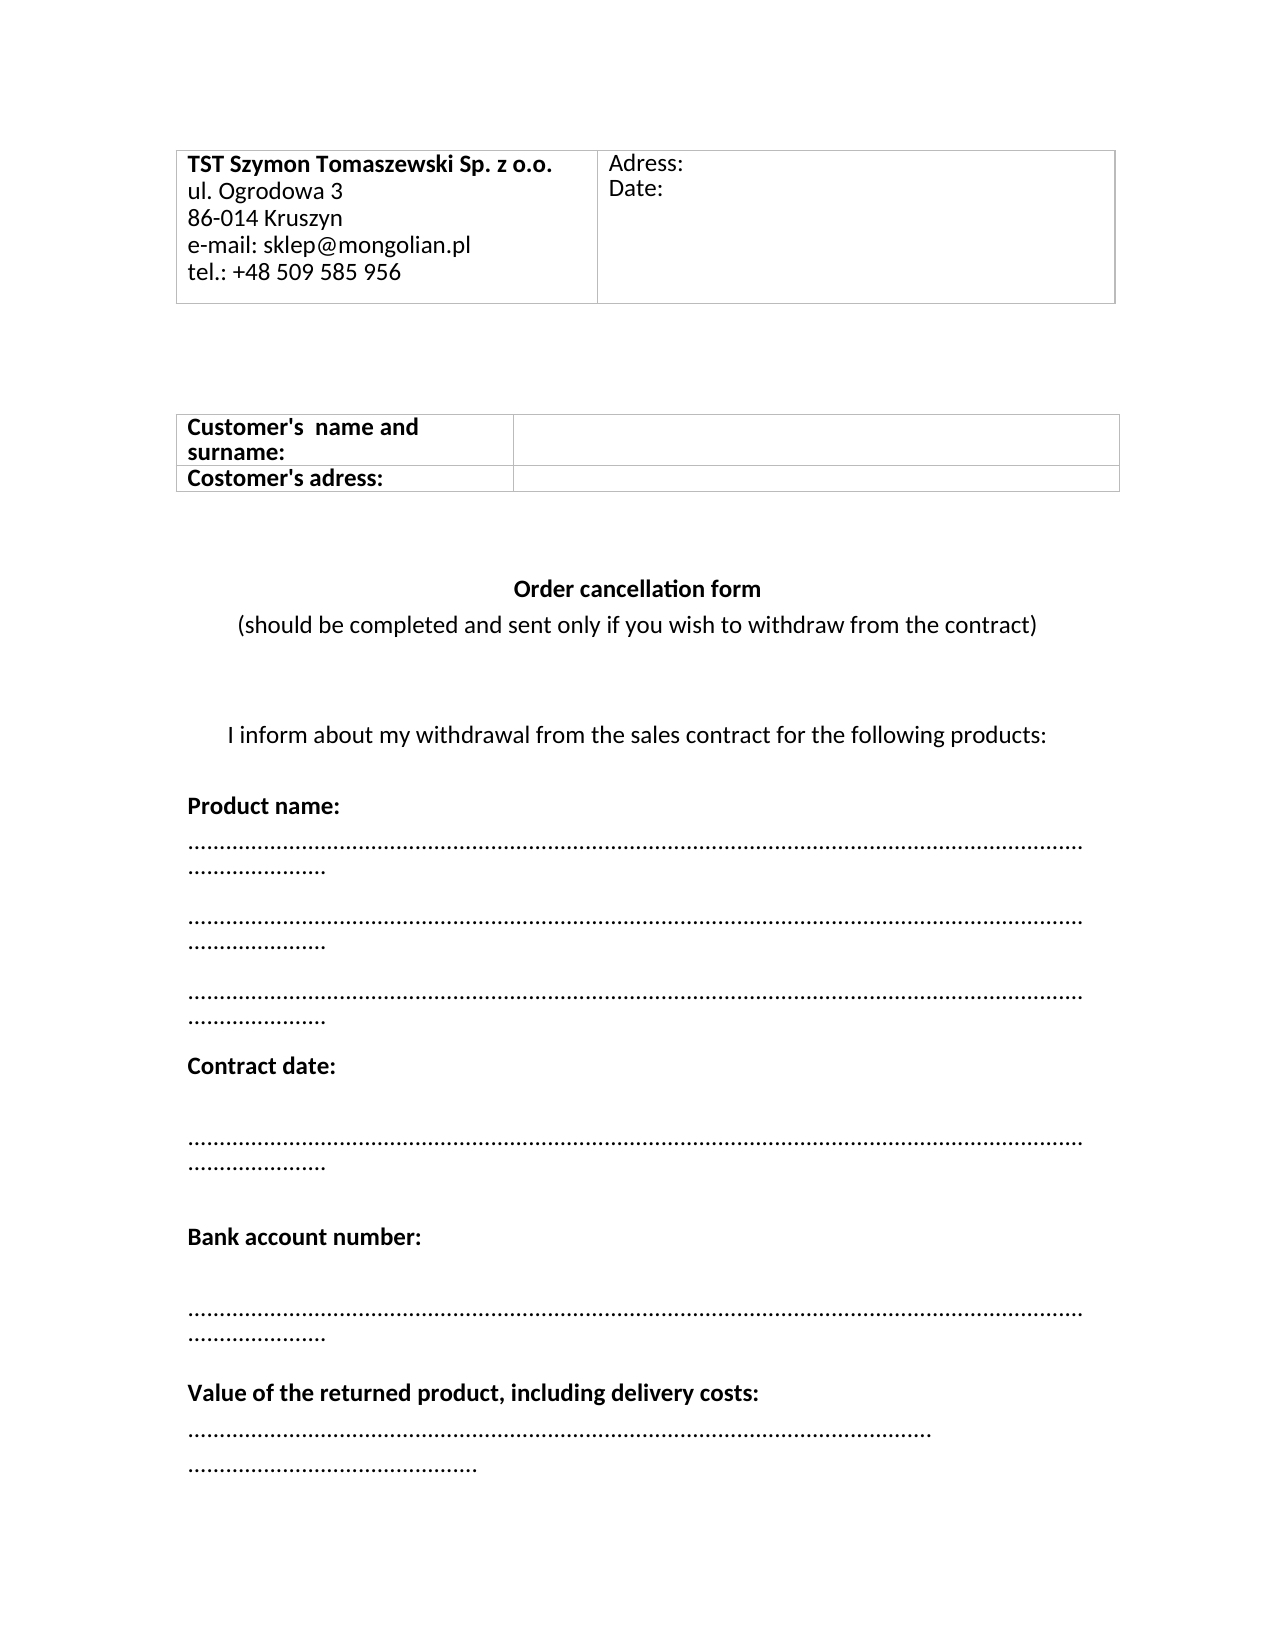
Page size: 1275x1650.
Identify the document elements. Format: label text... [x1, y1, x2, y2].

text .................................................................................................................................................................... [187, 1296, 1087, 1371]
text Contract date: [187, 1055, 1087, 1080]
text .............................................. [187, 1453, 1087, 1478]
text .................................................................................................................................................................... [187, 980, 1087, 1030]
text .................................................................................................................................................................... Bank account number: [187, 1126, 1087, 1251]
text Product name: [187, 794, 1087, 819]
text Value of the returned product, including delivery costs: [187, 1382, 1087, 1407]
text .................................................................................................................................................................... [187, 905, 1087, 955]
table_cell Costomer's adress: [177, 466, 513, 491]
table_header Adress: Date: [598, 151, 1114, 303]
text ...................................................................................................................... [187, 1417, 1087, 1442]
text .................................................................................................................................................................... [187, 830, 1087, 880]
table_header [514, 415, 1119, 465]
table_header Customer's name and surname: [177, 415, 513, 465]
table_header TST Szymon Tomaszewski Sp. z o.o. ul. Ogrodowa 3 86-014 Kruszyn e-mail: sklep@mongolian.pl tel.: +48 509 585 956 [177, 151, 597, 303]
text (should be completed and sent only if you wish to withdraw from the contract) [187, 613, 1087, 638]
table_cell [514, 466, 1119, 491]
text Order cancellation form [187, 578, 1087, 603]
text I inform about my withdrawal from the sales contract for the following products: [187, 648, 1087, 748]
